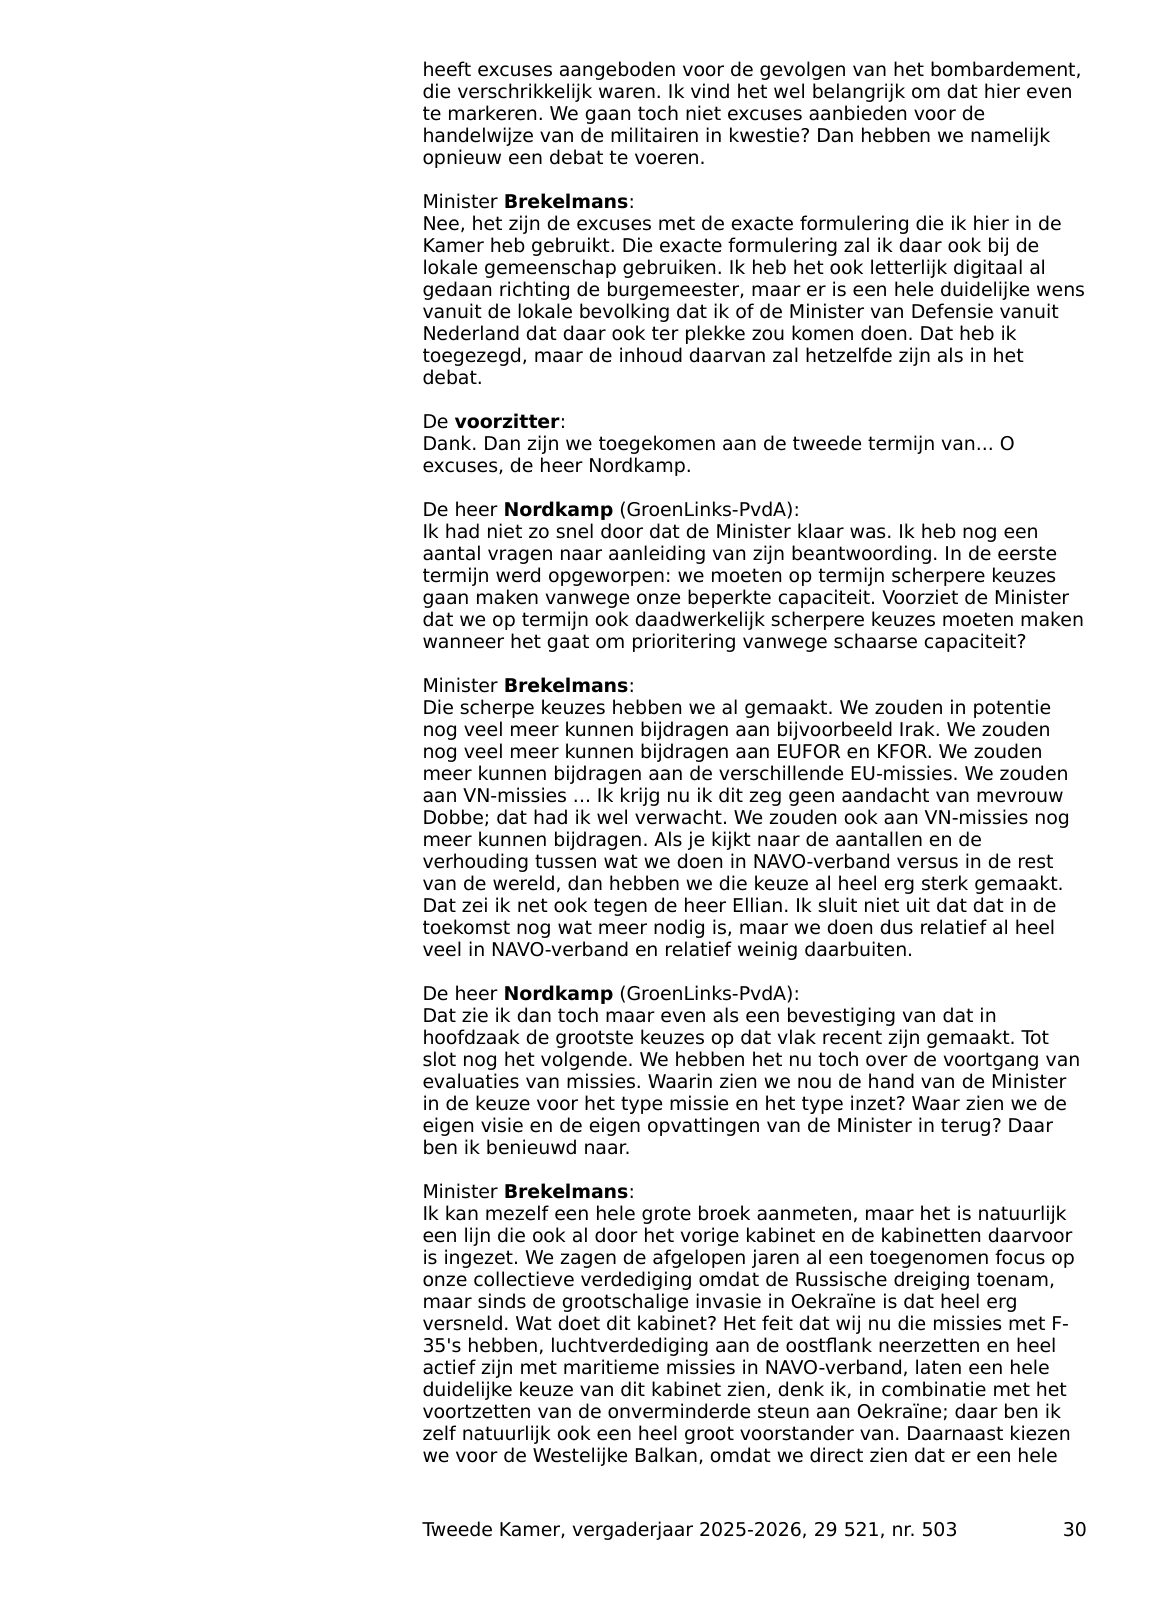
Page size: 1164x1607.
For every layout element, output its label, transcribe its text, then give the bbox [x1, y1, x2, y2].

text heeft excuses aangeboden voor de gevolgen van het bombardement, die verschrikkelijk waren. Ik vind het wel belangrijk om dat hier even te markeren. We gaan toch niet excuses aanbieden voor de handelwijze van de militairen in kwestie? Dan hebben we namelijk opnieuw een debat te voeren. [422, 59, 1087, 169]
text Minister Brekelmans: [422, 191, 1087, 213]
text De heer Nordkamp (GroenLinks-PvdA): [422, 983, 1087, 1005]
text Dank. Dan zijn we toegekomen aan de tweede termijn van... O excuses, de heer Nordkamp. [422, 433, 1087, 477]
text Dat zie ik dan toch maar even als een bevestiging van dat in hoofdzaak de grootste keuzes op dat vlak recent zijn gemaakt. Tot slot nog het volgende. We hebben het nu toch over de voortgang van evaluaties van missies. Waarin zien we nou de hand van de Minister in de keuze voor het type missie en het type inzet? Waar zien we de eigen visie en de eigen opvattingen van de Minister in terug? Daar ben ik benieuwd naar. [422, 1005, 1087, 1159]
text De voorzitter: [422, 411, 1087, 433]
text Die scherpe keuzes hebben we al gemaakt. We zouden in potentie nog veel meer kunnen bijdragen aan bijvoorbeeld Irak. We zouden nog veel meer kunnen bijdragen aan EUFOR en KFOR. We zouden meer kunnen bijdragen aan de verschillende EU-missies. We zouden aan VN-missies ... Ik krijg nu ik dit zeg geen aandacht van mevrouw Dobbe; dat had ik wel verwacht. We zouden ook aan VN-missies nog meer kunnen bijdragen. Als je kijkt naar de aantallen en de verhouding tussen wat we doen in NAVO-verband versus in de rest van de wereld, dan hebben we die keuze al heel erg sterk gemaakt. Dat zei ik net ook tegen de heer Ellian. Ik sluit niet uit dat dat in de toekomst nog wat meer nodig is, maar we doen dus relatief al heel veel in NAVO-verband en relatief weinig daarbuiten. [422, 697, 1087, 961]
text Minister Brekelmans: [422, 1181, 1087, 1203]
text De heer Nordkamp (GroenLinks-PvdA): [422, 499, 1087, 521]
text Minister Brekelmans: [422, 675, 1087, 697]
text Nee, het zijn de excuses met de exacte formulering die ik hier in de Kamer heb gebruikt. Die exacte formulering zal ik daar ook bij de lokale gemeenschap gebruiken. Ik heb het ook letterlijk digitaal al gedaan richting de burgemeester, maar er is een hele duidelijke wens vanuit de lokale bevolking dat ik of de Minister van Defensie vanuit Nederland dat daar ook ter plekke zou komen doen. Dat heb ik toegezegd, maar de inhoud daarvan zal hetzelfde zijn als in het debat. [422, 213, 1087, 389]
text Ik had niet zo snel door dat de Minister klaar was. Ik heb nog een aantal vragen naar aanleiding van zijn beantwoording. In de eerste termijn werd opgeworpen: we moeten op termijn scherpere keuzes gaan maken vanwege onze beperkte capaciteit. Voorziet de Minister dat we op termijn ook daadwerkelijk scherpere keuzes moeten maken wanneer het gaat om prioritering vanwege schaarse capaciteit? [422, 521, 1087, 653]
text Ik kan mezelf een hele grote broek aanmeten, maar het is natuurlijk een lijn die ook al door het vorige kabinet en de kabinetten daarvoor is ingezet. We zagen de afgelopen jaren al een toegenomen focus op onze collectieve verdediging omdat de Russische dreiging toenam, maar sinds de grootschalige invasie in Oekraïne is dat heel erg versneld. Wat doet dit kabinet? Het feit dat wij nu die missies met F-35's hebben, luchtverdediging aan de oostflank neerzetten en heel actief zijn met maritieme missies in NAVO-verband, laten een hele duidelijke keuze van dit kabinet zien, denk ik, in combinatie met het voortzetten van de onverminderde steun aan Oekraïne; daar ben ik zelf natuurlijk ook een heel groot voorstander van. Daarnaast kiezen we voor de Westelijke Balkan, omdat we direct zien dat er een hele [422, 1203, 1087, 1467]
